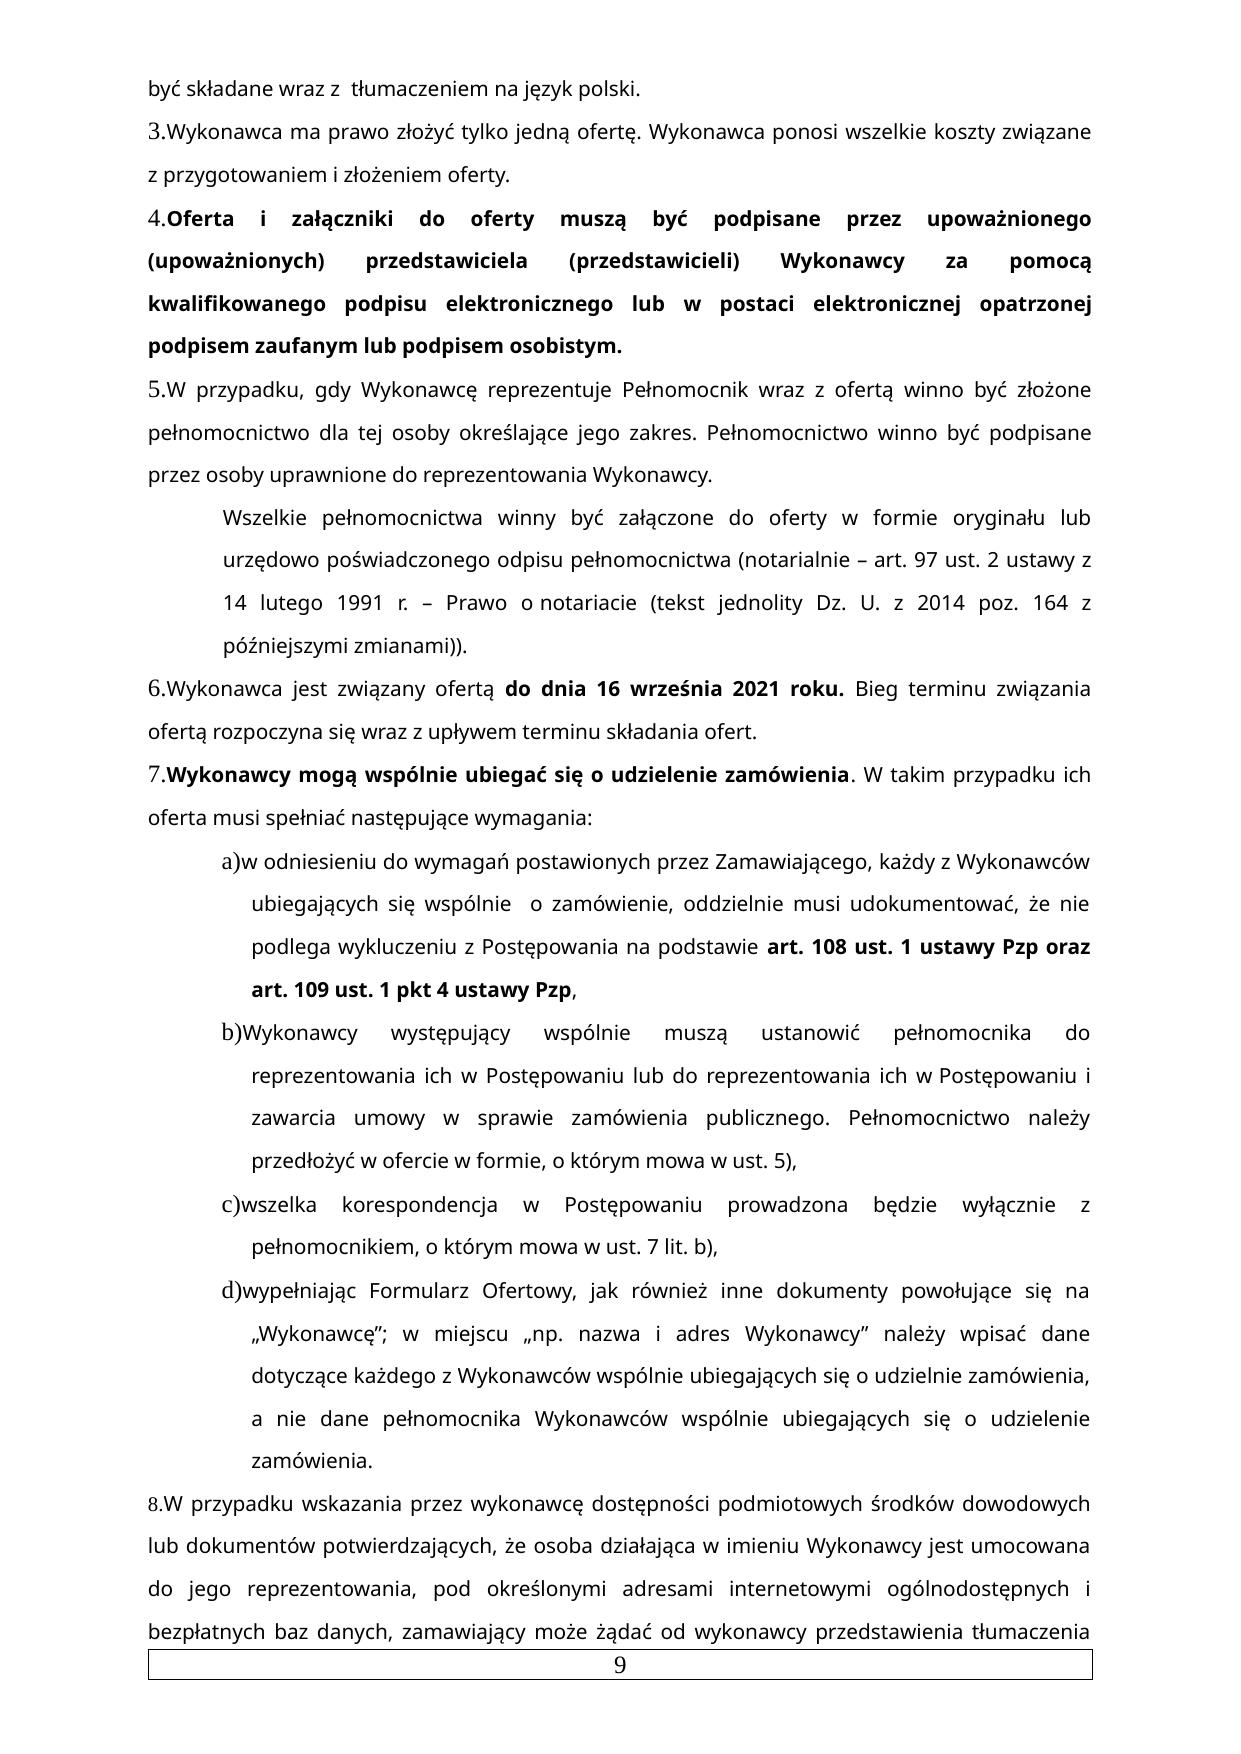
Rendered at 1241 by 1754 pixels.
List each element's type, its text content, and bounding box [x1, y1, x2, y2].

list Wykonawca jest związany ofertą do dnia 16 września 2021 roku. Bieg terminu związania ofertą rozpoczyna się wraz z upływem terminu składania ofert. [148, 673, 1092, 745]
list wypełniając Formularz Ofertowy, jak również inne dokumenty powołujące się na „Wykonawcę”; w miejscu „np. nazwa i adres Wykonawcy” należy wpisać dane dotyczące każdego z Wykonawców wspólnie ubiegających się o udzielnie zamówienia, a nie dane pełnomocnika Wykonawców wspólnie ubiegających się o udzielenie zamówienia. [221, 1275, 1091, 1475]
list W przypadku wskazania przez wykonawcę dostępności podmiotowych środków dowodowych lub dokumentów potwierdzających, że osoba działająca w imieniu Wykonawcy jest umocowana do jego reprezentowania, pod określonymi adresami internetowymi ogólnodostępnych i bezpłatnych baz danych, zamawiający może żądać od wykonawcy przedstawienia tłumaczenia [148, 1489, 1092, 1645]
list Wykonawca ma prawo złożyć tylko jedną ofertę. Wykonawca ponosi wszelkie koszty związane z przygotowaniem i złożeniem oferty. [148, 116, 1093, 188]
list Oferta i załączniki do oferty muszą być podpisane przez upoważnionego (upoważnionych) przedstawiciela (przedstawicieli) Wykonawcy za pomocą kwalifikowanego podpisu elektronicznego lub w postaci elektronicznej opatrzonej podpisem zaufanym lub podpisem osobistym. [148, 203, 1093, 360]
list Wykonawcy występujący wspólnie muszą ustanowić pełnomocnika do reprezentowania ich w Postępowaniu lub do reprezentowania ich w Postępowaniu i zawarcia umowy w sprawie zamówienia publicznego. Pełnomocnictwo należy przedłożyć w ofercie w formie, o którym mowa w ust. 5), [221, 1017, 1091, 1174]
list wszelka korespondencja w Postępowaniu prowadzona będzie wyłącznie z pełnomocnikiem, o którym mowa w ust. 7 lit. b), [221, 1189, 1091, 1261]
list W przypadku, gdy Wykonawcę reprezentuje Pełnomocnik wraz z ofertą winno być złożone pełnomocnictwo dla tej osoby określające jego zakres. Pełnomocnictwo winno być podpisane przez osoby uprawnione do reprezentowania Wykonawcy. [148, 374, 1093, 489]
list w odniesieniu do wymagań postawionych przez Zamawiającego, każdy z Wykonawców ubiegających się wspólnie o zamówienie, oddzielnie musi udokumentować, że nie podlega wykluczeniu z Postępowania na podstawie art. 108 ust. 1 ustawy Pzp oraz art. 109 ust. 1 pkt 4 ustawy Pzp, [221, 846, 1091, 1003]
text Wszelkie pełnomocnictwa winny być załączone do oferty w formie oryginału lub urzędowo poświadczonego odpisu pełnomocnictwa (notarialnie – art. 97 ust. 2 ustawy z 14 lutego 1991 r. – Prawo o notariacie (tekst jednolity Dz. U. z 2014 poz. 164 z późniejszymi zmianami)). [223, 503, 1093, 659]
list być składane wraz z tłumaczeniem na język polski. [148, 74, 1093, 102]
list Wykonawcy mogą wspólnie ubiegać się o udzielenie zamówienia. W takim przypadku ich oferta musi spełniać następujące wymagania: [148, 759, 1092, 832]
